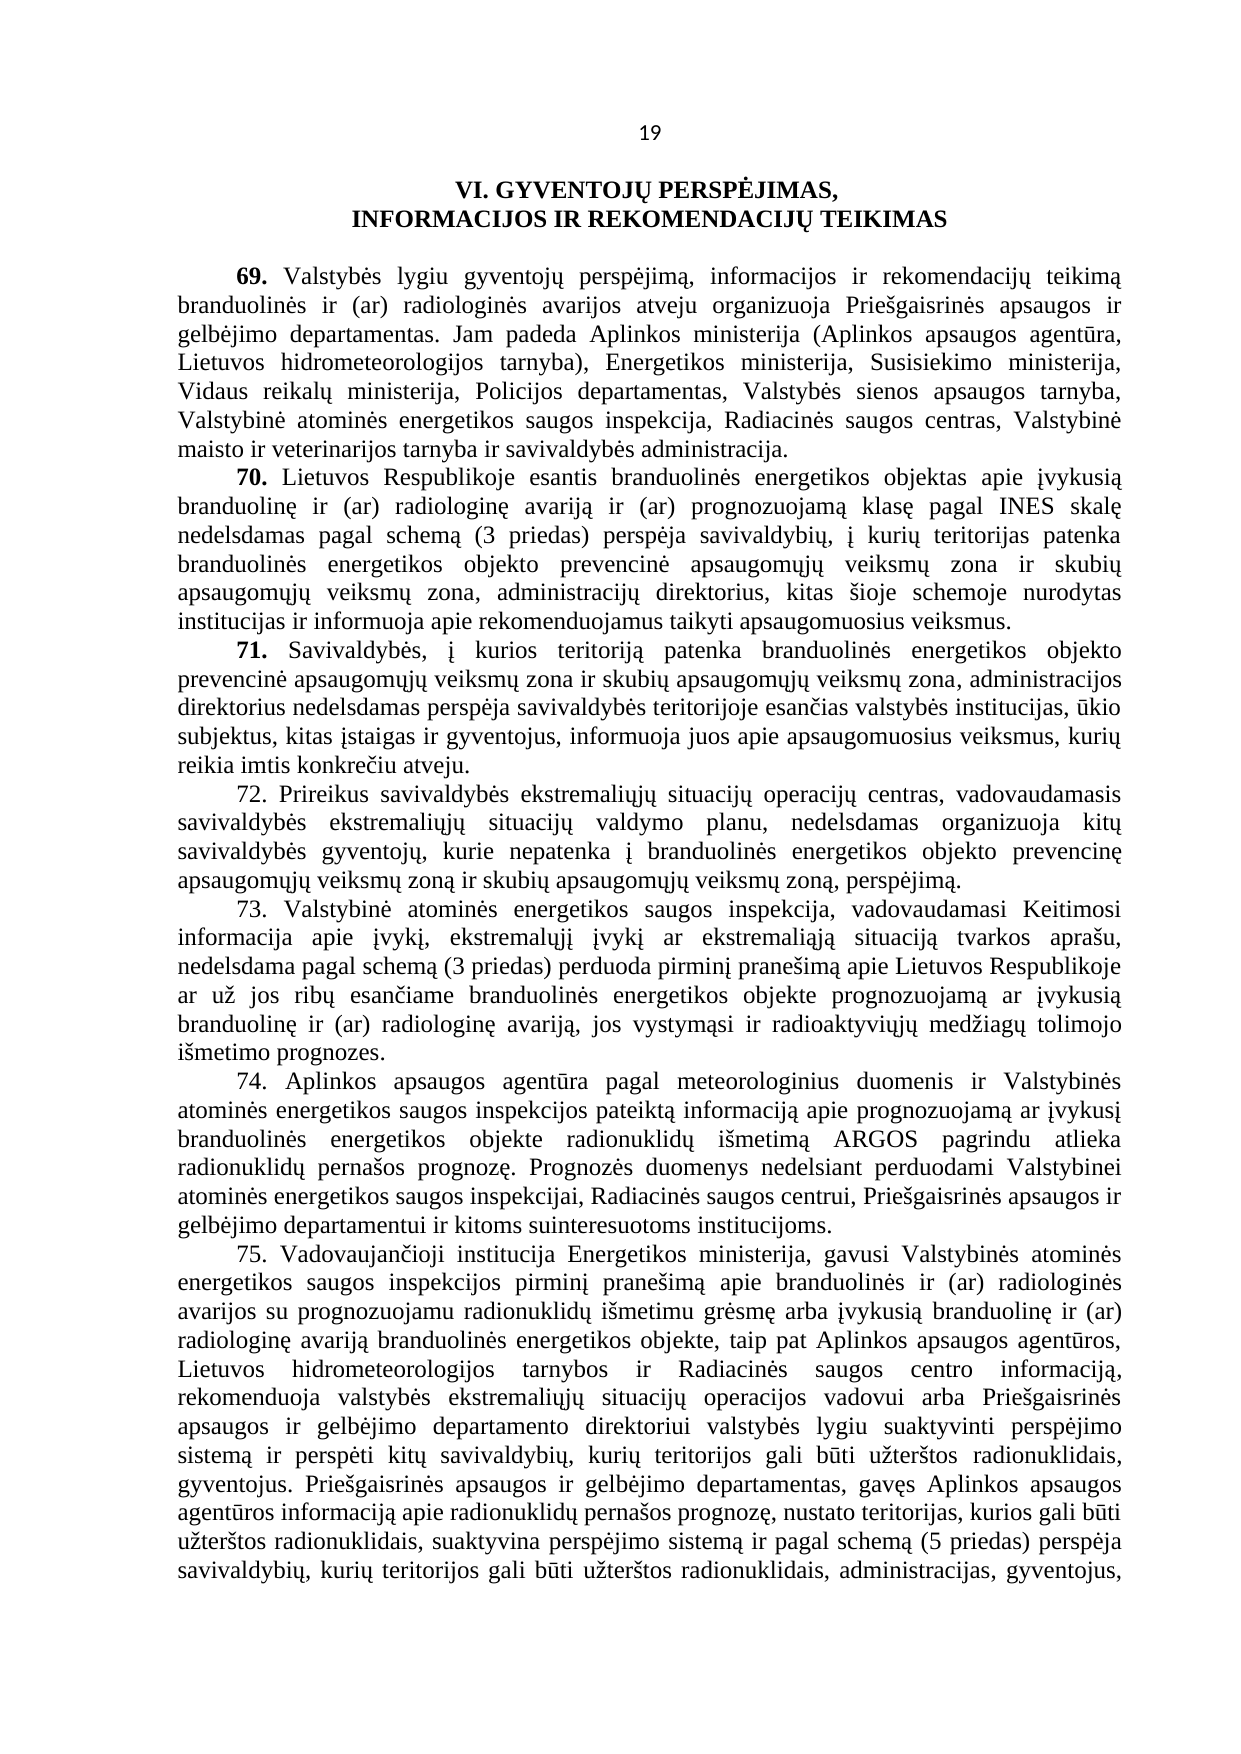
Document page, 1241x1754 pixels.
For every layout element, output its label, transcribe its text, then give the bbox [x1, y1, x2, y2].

text 70. Lietuvos Respublikoje esantis branduolinės energetikos objektas apie įvykusią branduolinę ir (ar) radiologinę avariją ir (ar) prognozuojamą klasę pagal INES skalę nedelsdamas pagal schemą (3 priedas) perspėja savivaldybių, į kurių teritorijas patenka branduolinės energetikos objekto prevencinė apsaugomųjų veiksmų zona ir skubių apsaugomųjų veiksmų zona, administracijų direktorius, kitas šioje schemoje nurodytas institucijas ir informuoja apie rekomenduojamus taikyti apsaugomuosius veiksmus. [177, 462, 1122, 635]
text 69. Valstybės lygiu gyventojų perspėjimą, informacijos ir rekomendacijų teikimą branduolinės ir (ar) radiologinės avarijos atveju organizuoja Priešgaisrinės apsaugos ir gelbėjimo departamentas. Jam padeda Aplinkos ministerija (Aplinkos apsaugos agentūra, Lietuvos hidrometeorologijos tarnyba), Energetikos ministerija, Susisiekimo ministerija, Vidaus reikalų ministerija, Policijos departamentas, Valstybės sienos apsaugos tarnyba, Valstybinė atominės energetikos saugos inspekcija, Radiacinės saugos centras, Valstybinė maisto ir veterinarijos tarnyba ir savivaldybės administracija. [177, 261, 1122, 462]
text informacijos ir rekomendacijų teikimas [177, 204, 1122, 232]
text 74. Aplinkos apsaugos agentūra pagal meteorologinius duomenis ir Valstybinės atominės energetikos saugos inspekcijos pateiktą informaciją apie prognozuojamą ar įvykusį branduolinės energetikos objekte radionuklidų išmetimą ARGOS pagrindu atlieka radionuklidų pernašos prognozę. Prognozės duomenys nedelsiant perduodami Valstybinei atominės energetikos saugos inspekcijai, Radiacinės saugos centrui, Priešgaisrinės apsaugos ir gelbėjimo departamentui ir kitoms suinteresuotoms institucijoms. [177, 1066, 1122, 1239]
text VI. Gyventojų perspėjimas, [177, 175, 1122, 204]
text 75. Vadovaujančioji institucija Energetikos ministerija, gavusi Valstybinės atominės energetikos saugos inspekcijos pirminį pranešimą apie branduolinės ir (ar) radiologinės avarijos su prognozuojamu radionuklidų išmetimu grėsmę arba įvykusią branduolinę ir (ar) radiologinę avariją branduolinės energetikos objekte, taip pat Aplinkos apsaugos agentūros, Lietuvos hidrometeorologijos tarnybos ir Radiacinės saugos centro informaciją, rekomenduoja valstybės ekstremaliųjų situacijų operacijos vadovui arba Priešgaisrinės apsaugos ir gelbėjimo departamento direktoriui valstybės lygiu suaktyvinti perspėjimo sistemą ir perspėti kitų savivaldybių, kurių teritorijos gali būti užterštos radionuklidais, gyventojus. Priešgaisrinės apsaugos ir gelbėjimo departamentas, gavęs Aplinkos apsaugos agentūros informaciją apie radionuklidų pernašos prognozę, nustato teritorijas, kurios gali būti užterštos radionuklidais, suaktyvina perspėjimo sistemą ir pagal schemą (5 priedas) perspėja savivaldybių, kurių teritorijos gali būti užterštos radionuklidais, administracijas, gyventojus, [177, 1239, 1122, 1584]
text 72. Prireikus savivaldybės ekstremaliųjų situacijų operacijų centras, vadovaudamasis savivaldybės ekstremaliųjų situacijų valdymo planu, nedelsdamas organizuoja kitų savivaldybės gyventojų, kurie nepatenka į branduolinės energetikos objekto prevencinę apsaugomųjų veiksmų zoną ir skubių apsaugomųjų veiksmų zoną, perspėjimą. [177, 779, 1122, 894]
text 71. Savivaldybės, į kurios teritoriją patenka branduolinės energetikos objekto prevencinė apsaugomųjų veiksmų zona ir skubių apsaugomųjų veiksmų zona, administracijos direktorius nedelsdamas perspėja savivaldybės teritorijoje esančias valstybės institucijas, ūkio subjektus, kitas įstaigas ir gyventojus, informuoja juos apie apsaugomuosius veiksmus, kurių reikia imtis konkrečiu atveju. [177, 635, 1122, 779]
text 73. Valstybinė atominės energetikos saugos inspekcija, vadovaudamasi Keitimosi informacija apie įvykį, ekstremalųjį įvykį ar ekstremaliąją situaciją tvarkos aprašu, nedelsdama pagal schemą (3 priedas) perduoda pirminį pranešimą apie Lietuvos Respublikoje ar už jos ribų esančiame branduolinės energetikos objekte prognozuojamą ar įvykusią branduolinę ir (ar) radiologinę avariją, jos vystymąsi ir radioaktyviųjų medžiagų tolimojo išmetimo prognozes. [177, 894, 1122, 1066]
